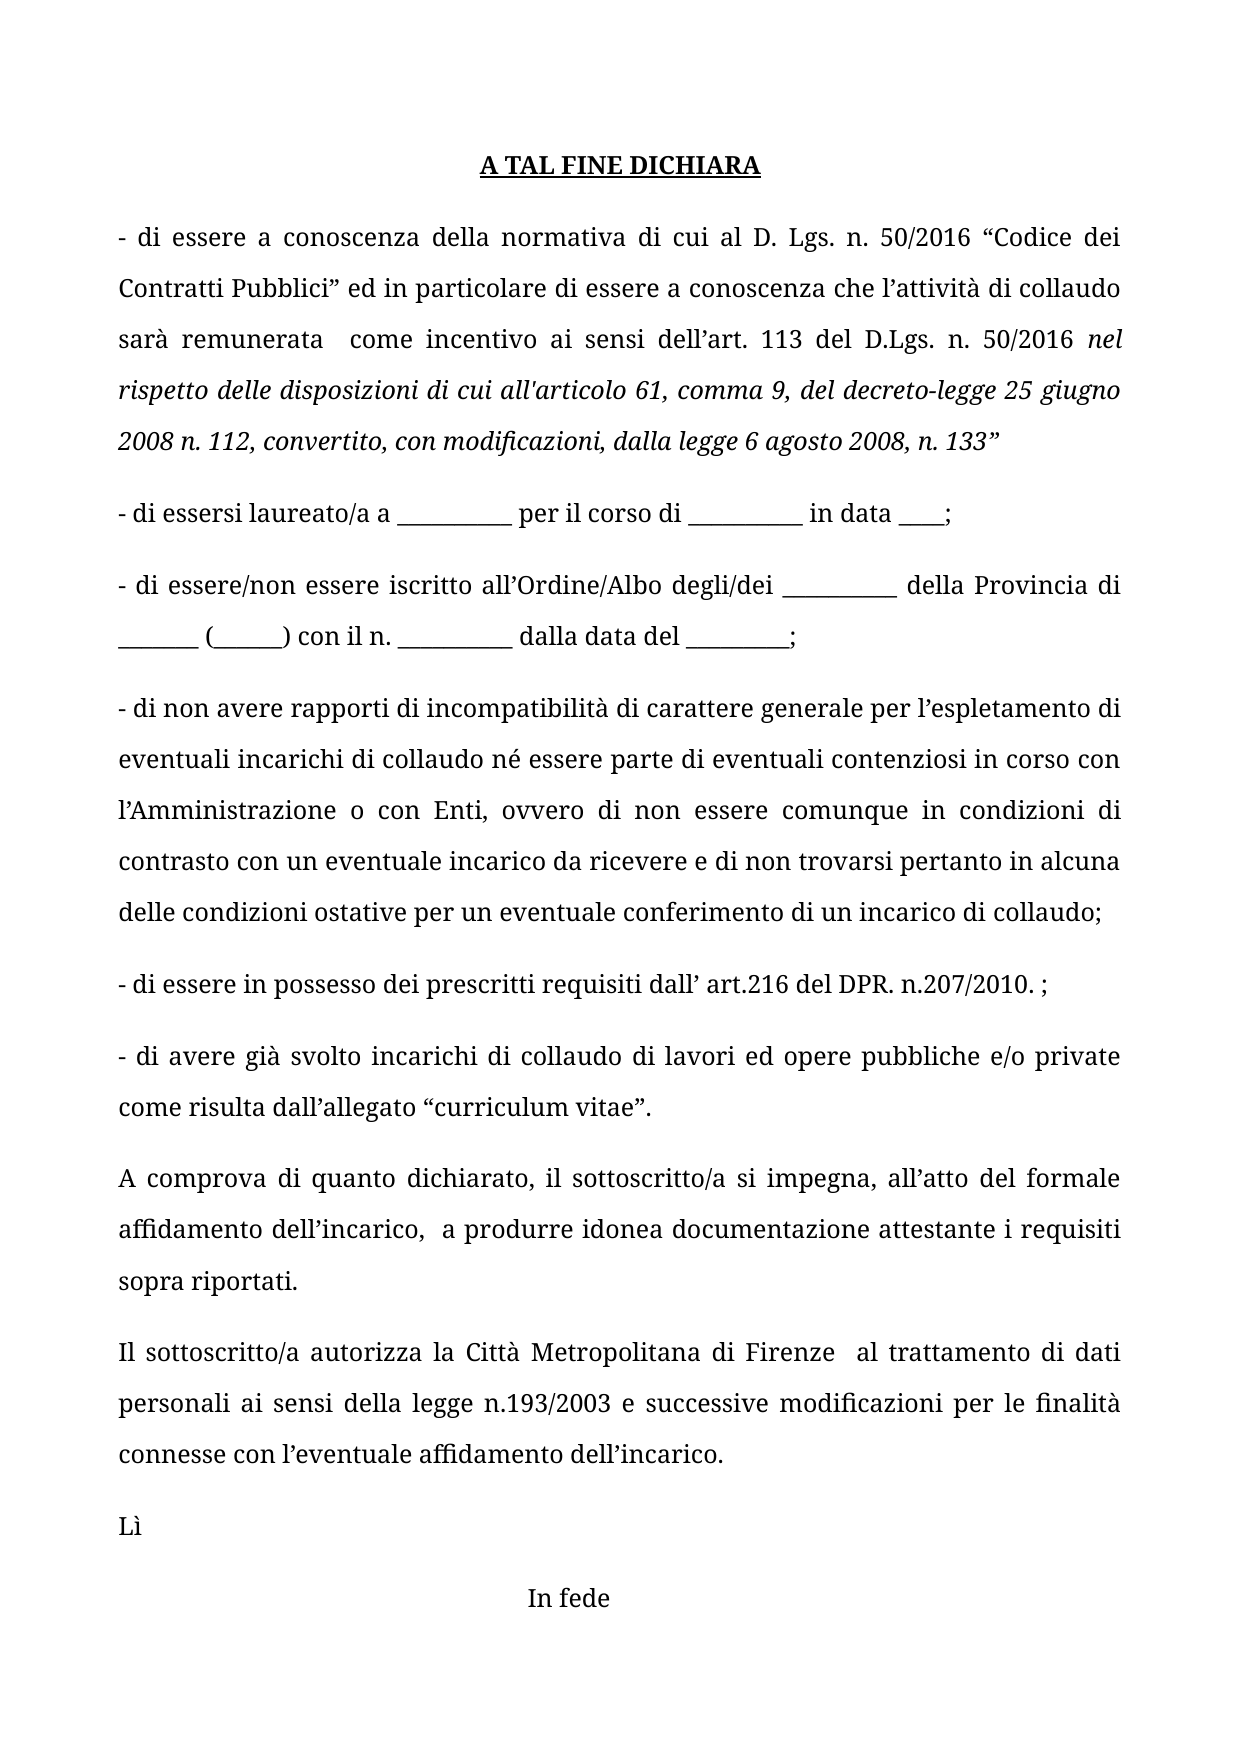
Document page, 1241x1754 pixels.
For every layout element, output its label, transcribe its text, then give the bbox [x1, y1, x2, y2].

text - di essere/non essere iscritto all’Ordine/Albo degli/dei __________ della Provincia di _______ (______) con il n. __________ dalla data del _________; [118, 567, 1122, 652]
text - di essere a conoscenza della normativa di cui al D. Lgs. n. 50/2016 “Codice dei Contratti Pubblici” ed in particolare di essere a conoscenza che l’attività di collaudo sarà remunerata come incentivo ai sensi dell’art. 113 del D.Lgs. n. 50/2016 nel rispetto delle disposizioni di cui all'articolo 61, comma 9, del decreto‐legge 25 giugno 2008 n. 112, convertito, con modificazioni, dalla legge 6 agosto 2008, n. 133” [118, 219, 1122, 458]
text Il sottoscritto/a autorizza la Città Metropolitana di Firenze al trattamento di dati personali ai sensi della legge n.193/2003 e successive modificazioni per le finalità connesse con l’eventuale affidamento dell’incarico. [118, 1335, 1122, 1471]
text In fede [118, 1581, 1122, 1615]
text A TAL FINE DICHIARA [118, 148, 1122, 182]
text - di non avere rapporti di incompatibilità di carattere generale per l’espletamento di eventuali incarichi di collaudo né essere parte di eventuali contenziosi in corso con l’Amministrazione o con Enti, ovvero di non essere comunque in condizioni di contrasto con un eventuale incarico da ricevere e di non trovarsi pertanto in alcuna delle condizioni ostative per un eventuale conferimento di un incarico di collaudo; [118, 690, 1122, 928]
text Lì [118, 1509, 1122, 1543]
text A comprova di quanto dichiarato, il sottoscritto/a si impegna, all’atto del formale affidamento dell’incarico, a produrre idonea documentazione attestante i requisiti sopra riportati. [118, 1161, 1122, 1297]
text - di essere in possesso dei prescritti requisiti dall’ art.216 del DPR. n.207/2010. ; [118, 966, 1122, 1000]
text - di essersi laureato/a a __________ per il corso di __________ in data ____; [118, 496, 1122, 529]
text - di avere già svolto incarichi di collaudo di lavori ed opere pubbliche e/o private come risulta dall’allegato “curriculum vitae”. [118, 1038, 1122, 1123]
